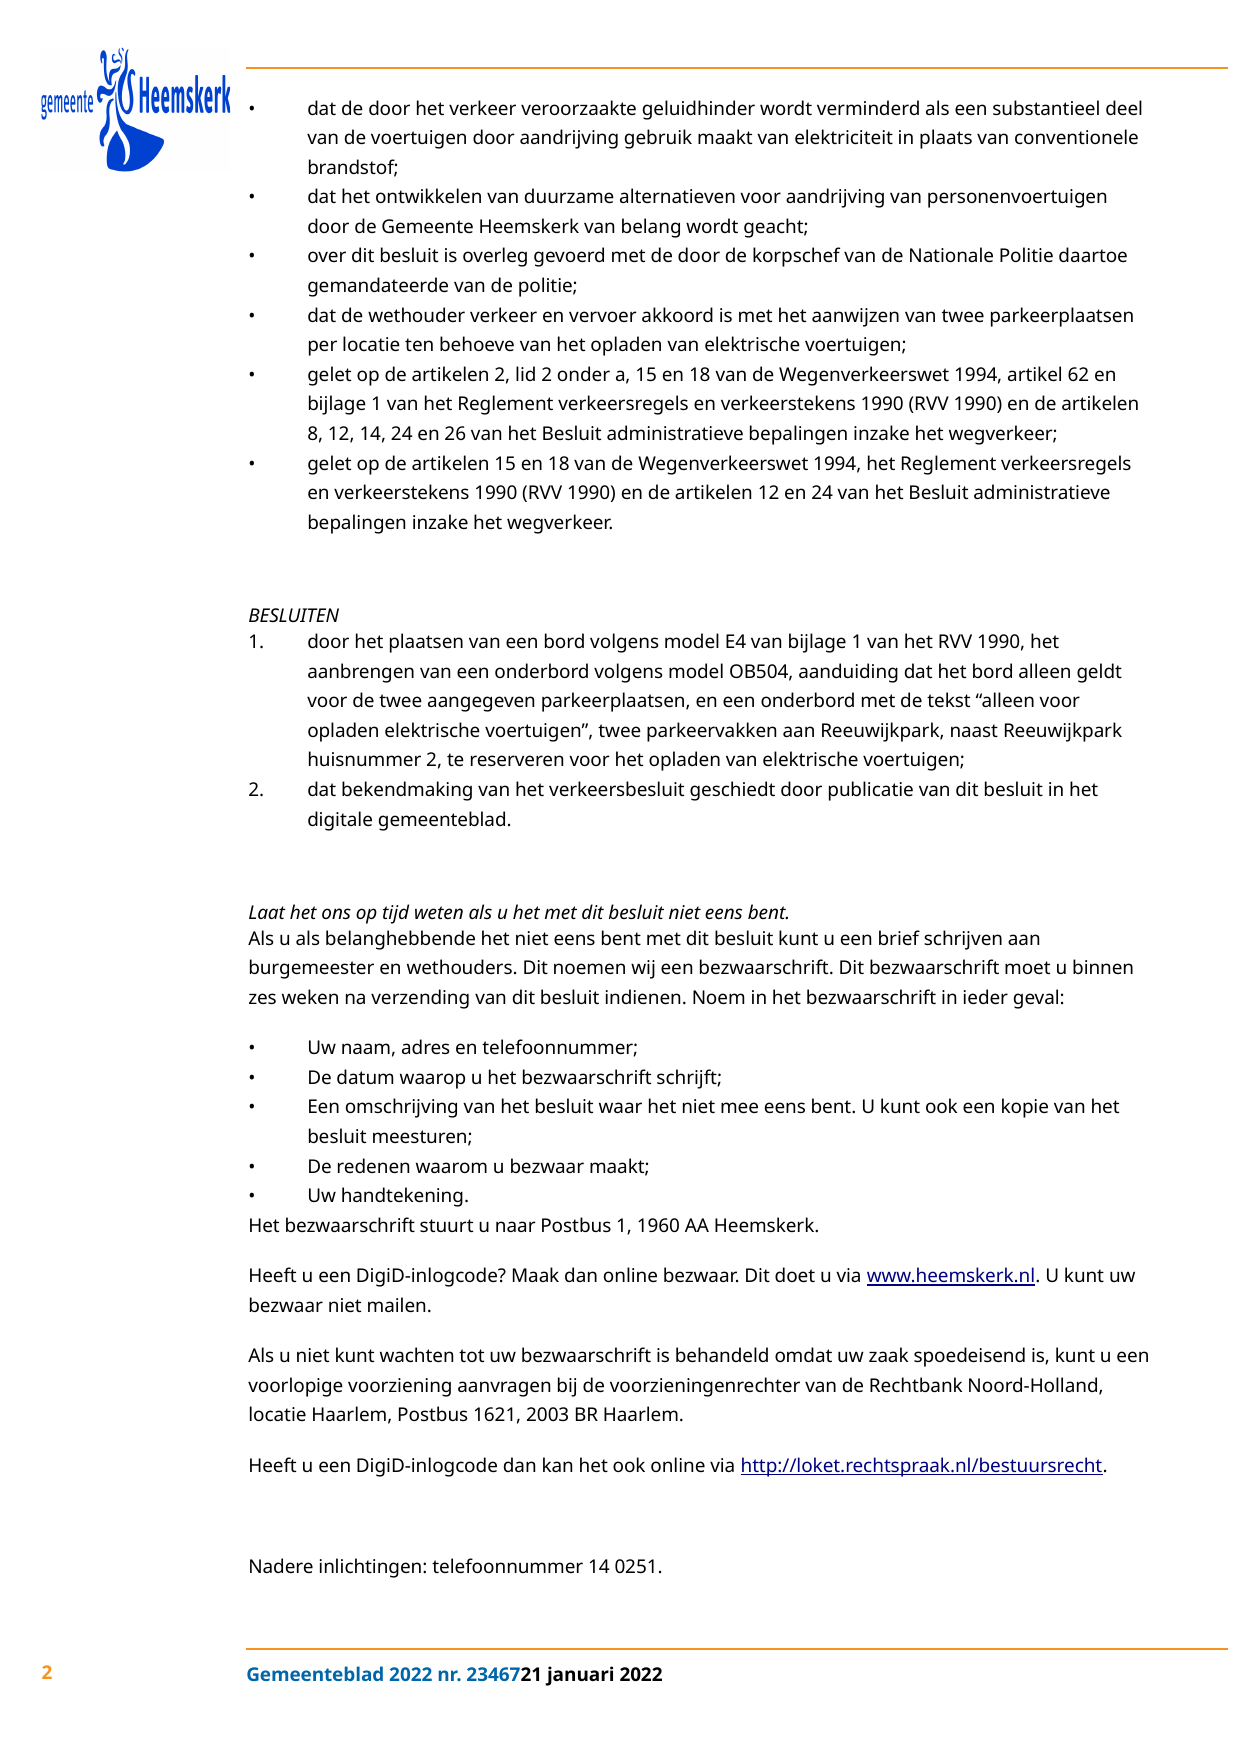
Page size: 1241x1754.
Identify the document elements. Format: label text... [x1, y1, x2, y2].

list De datum waarop u het bezwaarschrift schrijft; [248, 1064, 1152, 1090]
list De redenen waarom u bezwaar maakt; [248, 1153, 1152, 1179]
list Uw handtekening. [248, 1182, 1152, 1208]
list Uw naam, adres en telefoonnummer; [248, 1034, 1152, 1060]
list over dit besluit is overleg gevoerd met de door de korpschef van de Nationale Politie daartoe gemandateerde van de politie; [248, 243, 1152, 298]
list dat de door het verkeer veroorzaakte geluidhinder wordt verminderd als een substantieel deel van de voertuigen door aandrijving gebruik maakt van elektriciteit in plaats van conventionele brandstof; [248, 95, 1152, 180]
picture [41, 47, 231, 172]
list dat het ontwikkelen van duurzame alternatieven voor aandrijving van personenvoertuigen door de Gemeente Heemskerk van belang wordt geacht; [248, 183, 1152, 239]
list dat bekendmaking van het verkeersbesluit geschiedt door publicatie van dit besluit in het digitale gemeenteblad. [248, 776, 1152, 831]
text Nadere inlichtingen: telefoonnummer 14 0251. [248, 1553, 1152, 1579]
text Heeft u een DigiD-inlogcode dan kan het ook online via http://loket.rechtspraak.nl/bestuursrecht. [248, 1452, 1152, 1478]
text Heeft u een DigiD-inlogcode? Maak dan online bezwaar. Dit doet u via www.heemskerk.nl. U kunt uw bezwaar niet mailen. [248, 1262, 1152, 1318]
text BESLUITEN [248, 602, 1152, 628]
list gelet op de artikelen 15 en 18 van de Wegenverkeerswet 1994, het Reglement verkeersregels en verkeerstekens 1990 (RVV 1990) en de artikelen 12 en 24 van het Besluit administratieve bepalingen inzake het wegverkeer. [248, 450, 1152, 535]
list dat de wethouder verkeer en vervoer akkoord is met het aanwijzen van twee parkeerplaatsen per locatie ten behoeve van het opladen van elektrische voertuigen; [248, 302, 1152, 357]
text Het bezwaarschrift stuurt u naar Postbus 1, 1960 AA Heemskerk. [248, 1212, 1152, 1238]
text Als u niet kunt wachten tot uw bezwaarschrift is behandeld omdat uw zaak spoedeisend is, kunt u een voorlopige voorziening aanvragen bij de voorzieningenrechter van de Rechtbank Noord-Holland, locatie Haarlem, Postbus 1621, 2003 BR Haarlem. [248, 1342, 1152, 1427]
text Als u als belanghebbende het niet eens bent met dit besluit kunt u een brief schrijven aan burgemeester en wethouders. Dit noemen wij een bezwaarschrift. Dit bezwaarschrift moet u binnen zes weken na verzending van dit besluit indienen. Noem in het bezwaarschrift in ieder geval: [248, 925, 1152, 1010]
list Een omschrijving van het besluit waar het niet mee eens bent. U kunt ook een kopie van het besluit meesturen; [248, 1094, 1152, 1149]
list door het plaatsen van een bord volgens model E4 van bijlage 1 van het RVV 1990, het aanbrengen van een onderbord volgens model OB504, aanduiding dat het bord alleen geldt voor de twee aangegeven parkeerplaatsen, en een onderbord met de tekst “alleen voor opladen elektrische voertuigen”, twee parkeervakken aan Reeuwijkpark, naast Reeuwijkpark huisnummer 2, te reserveren voor het opladen van elektrische voertuigen; [248, 628, 1152, 772]
text Laat het ons op tijd weten als u het met dit besluit niet eens bent. [248, 899, 1152, 925]
list gelet op de artikelen 2, lid 2 onder a, 15 en 18 van de Wegenverkeerswet 1994, artikel 62 en bijlage 1 van het Reglement verkeersregels en verkeerstekens 1990 (RVV 1990) en de artikelen 8, 12, 14, 24 en 26 van het Besluit administratieve bepalingen inzake het wegverkeer; [248, 361, 1152, 446]
